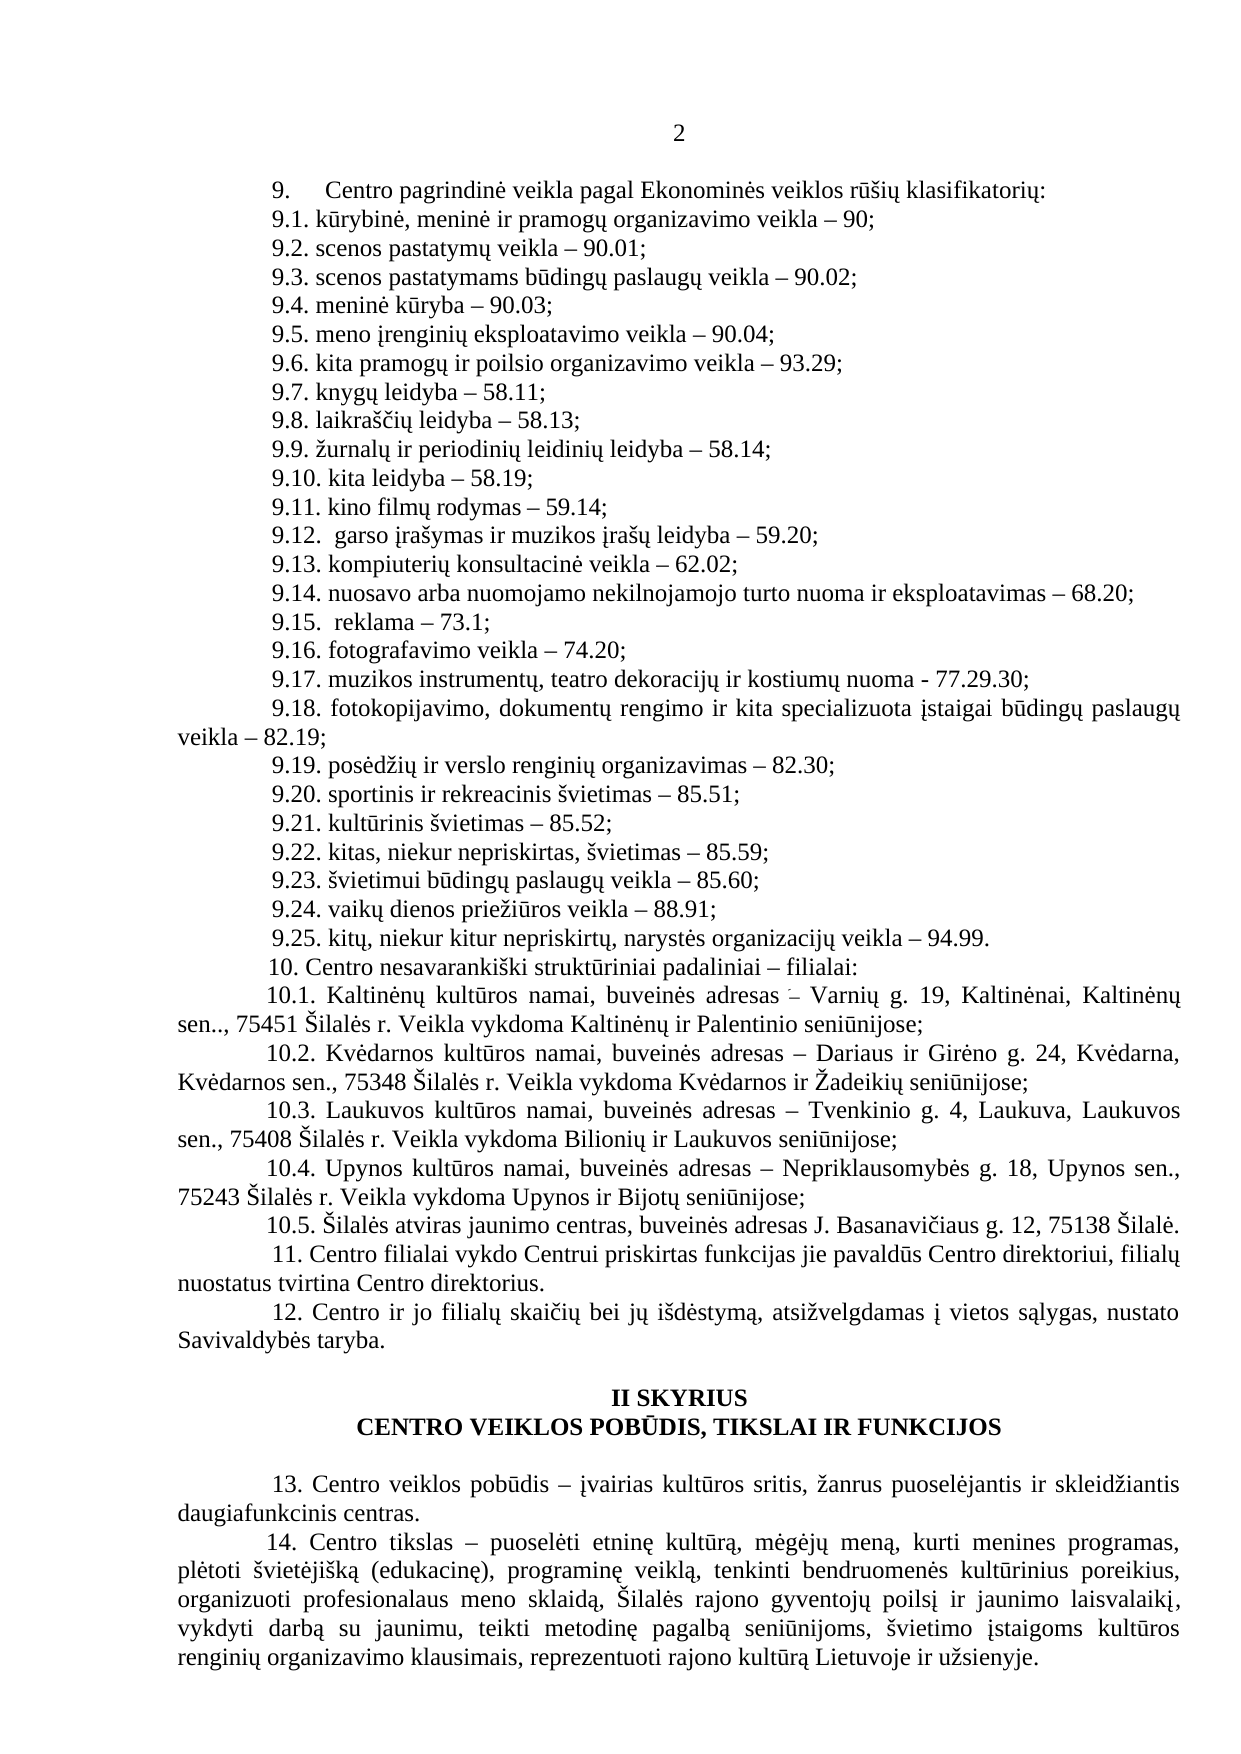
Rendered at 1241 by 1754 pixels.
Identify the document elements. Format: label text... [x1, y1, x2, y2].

text 9.22. kitas, niekur nepriskirtas, švietimas – 85.59; [177, 837, 1181, 866]
text 9.13. kompiuterių konsultacinė veikla – 62.02; [177, 549, 1181, 578]
text 9.11. kino filmų rodymas – 59.14; [177, 492, 1181, 521]
text 9.10. kita leidyba – 58.19; [177, 463, 1181, 492]
text 9.18. fotokopijavimo, dokumentų rengimo ir kita specializuota įstaigai būdingų paslaugų veikla – 82.19; [177, 693, 1181, 751]
text 9.21. kultūrinis švietimas – 85.52; [177, 808, 1181, 837]
text 9.20. sportinis ir rekreacinis švietimas – 85.51; [177, 779, 1181, 808]
text 9.12. garso įrašymas ir muzikos įrašų leidyba – 59.20; [177, 521, 1181, 549]
text 9.6. kita pramogų ir poilsio organizavimo veikla – 93.29; [177, 348, 1181, 377]
text 9. Centro pagrindinė veikla pagal Ekonominės veiklos rūšių klasifikatorių: [177, 176, 1181, 204]
text 11. Centro filialai vykdo Centrui priskirtas funkcijas jie pavaldūs Centro direktoriui, filialų nuostatus tvirtina Centro direktorius. [177, 1239, 1181, 1297]
text 12. Centro ir jo filialų skaičių bei jų išdėstymą, atsižvelgdamas į vietos sąlygas, nustato Savivaldybės taryba. [177, 1297, 1181, 1354]
text 10.2. Kvėdarnos kultūros namai, buveinės adresas – Dariaus ir Girėno g. 24, Kvėdarna, Kvėdarnos sen., 75348 Šilalės r. Veikla vykdoma Kvėdarnos ir Žadeikių seniūnijose; [177, 1038, 1181, 1096]
text 10. Centro nesavarankiški struktūriniai padaliniai – filialai: [177, 952, 1181, 981]
text 9.16. fotografavimo veikla – 74.20; [177, 636, 1181, 664]
text 9.9. žurnalų ir periodinių leidinių leidyba – 58.14; [177, 434, 1181, 463]
text 10.5. Šilalės atviras jaunimo centras, buveinės adresas J. Basanavičiaus g. 12, 75138 Šilalė. [177, 1211, 1181, 1239]
text 10.1. Kaltinėnų kultūros namai, buveinės adresas ؘ– Varnių g. 19, Kaltinėnai, Kaltinėnų sen.., 75451 Šilalės r. Veikla vykdoma Kaltinėnų ir Palentinio seniūnijose; [177, 981, 1181, 1038]
text 9.17. muzikos instrumentų, teatro dekoracijų ir kostiumų nuoma - 77.29.30; [177, 664, 1181, 693]
text 10.3. Laukuvos kultūros namai, buveinės adresas – Tvenkinio g. 4, Laukuva, Laukuvos sen., 75408 Šilalės r. Veikla vykdoma Bilionių ir Laukuvos seniūnijose; [177, 1096, 1181, 1153]
text 9.1. kūrybinė, meninė ir pramogų organizavimo veikla – 90; [177, 204, 1181, 233]
text 9.2. scenos pastatymų veikla – 90.01; [177, 233, 1181, 262]
text 9.3. scenos pastatymams būdingų paslaugų veikla – 90.02; [177, 262, 1181, 291]
text CENTRO VEIKLOS POBŪDIS, TIKSLAI IR FUNKCIJOS [177, 1412, 1181, 1441]
text 9.14. nuosavo arba nuomojamo nekilnojamojo turto nuoma ir eksploatavimas – 68.20; [177, 578, 1181, 607]
text 9.25. kitų, niekur kitur nepriskirtų, narystės organizacijų veikla – 94.99. [177, 923, 1181, 952]
text 9.19. posėdžių ir verslo renginių organizavimas – 82.30; [177, 751, 1181, 779]
text 9.23. švietimui būdingų paslaugų veikla – 85.60; [177, 866, 1181, 894]
text 9.8. laikraščių leidyba – 58.13; [177, 406, 1181, 434]
text 13. Centro veiklos pobūdis – įvairias kultūros sritis, žanrus puoselėjantis ir skleidžiantis daugiafunkcinis centras. [177, 1469, 1181, 1527]
text 9.5. meno įrenginių eksploatavimo veikla – 90.04; [177, 319, 1181, 348]
text 9.4. meninė kūryba – 90.03; [177, 291, 1181, 319]
text 9.7. knygų leidyba – 58.11; [177, 377, 1181, 406]
text 9.24. vaikų dienos priežiūros veikla – 88.91; [177, 894, 1181, 923]
text 9.15. reklama – 73.1; [177, 607, 1181, 636]
text 10.4. Upynos kultūros namai, buveinės adresas – Nepriklausomybės g. 18, Upynos sen., 75243 Šilalės r. Veikla vykdoma Upynos ir Bijotų seniūnijose; [177, 1153, 1181, 1211]
text II SKYRIUS [177, 1383, 1181, 1412]
text 14. Centro tikslas – puoselėti etninę kultūrą, mėgėjų meną, kurti menines programas, plėtoti švietėjišką (edukacinę), programinę veiklą, tenkinti bendruomenės kultūrinius poreikius, organizuoti profesionalaus meno sklaidą, Šilalės rajono gyventojų poilsį ir jaunimo laisvalaikį, vykdyti darbą su jaunimu, teikti metodinę pagalbą seniūnijoms, švietimo įstaigoms kultūros renginių organizavimo klausimais, reprezentuoti rajono kultūrą Lietuvoje ir užsienyje. [177, 1527, 1181, 1671]
